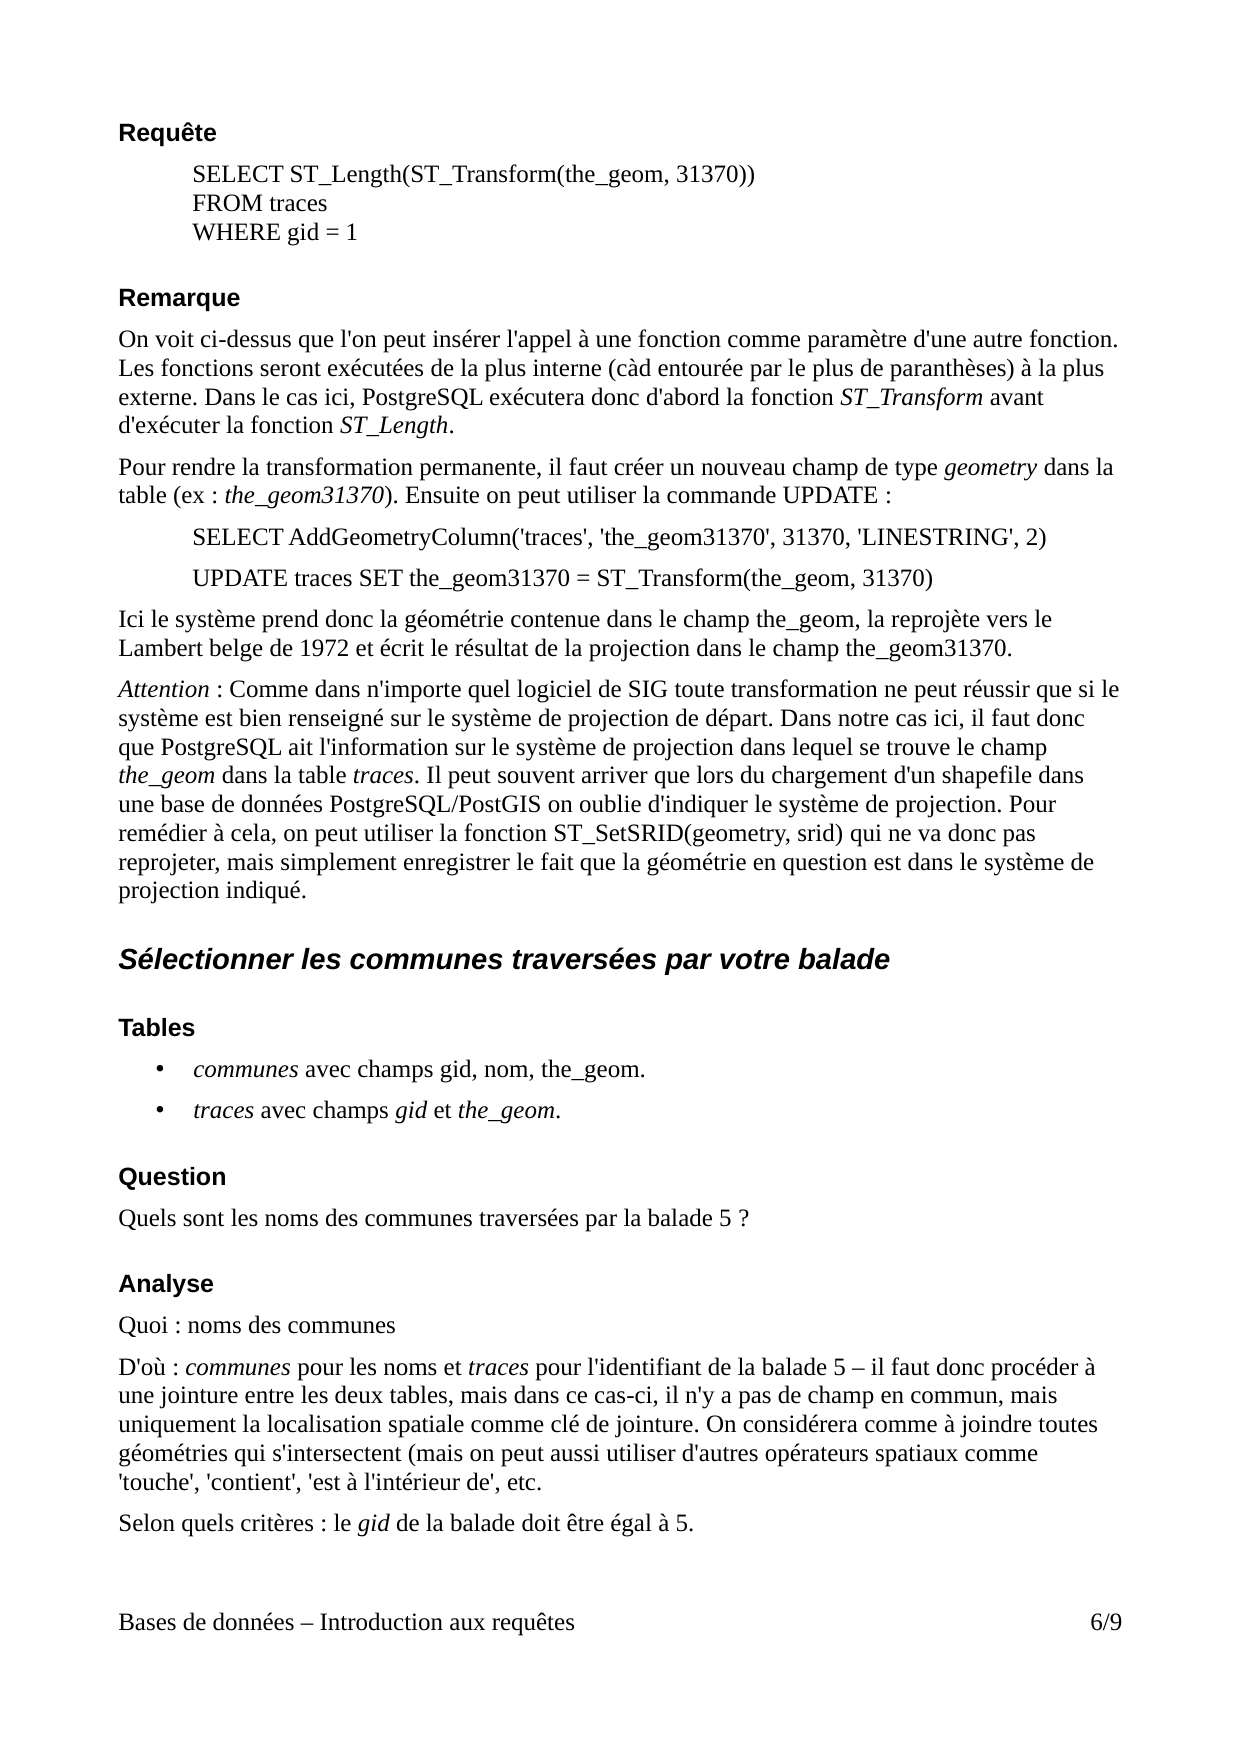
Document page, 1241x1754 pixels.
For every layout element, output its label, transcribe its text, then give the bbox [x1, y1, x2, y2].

text Selon quels critères : le gid de la balade doit être égal à 5. [118, 1508, 1122, 1537]
text Ici le système prend donc la géométrie contenue dans le champ the_geom, la reprojète vers le Lambert belge de 1972 et écrit le résultat de la projection dans le champ the_geom31370. [118, 604, 1122, 662]
text On voit ci-dessus que l'on peut insérer l'appel à une fonction comme paramètre d'une autre fonction. Les fonctions seront exécutées de la plus interne (càd entourée par le plus de paranthèses) à la plus externe. Dans le cas ici, PostgreSQL exécutera donc d'abord la fonction ST_Transform avant d'exécuter la fonction ST_Length. [118, 324, 1122, 439]
text Quels sont les noms des communes traversées par la balade 5 ? [118, 1203, 1122, 1232]
list traces avec champs gid et the_geom. [156, 1095, 1122, 1124]
text D'où : communes pour les noms et traces pour l'identifiant de la balade 5 – il faut donc procéder à une jointure entre les deux tables, mais dans ce cas-ci, il n'y a pas de champ en commun, mais uniquement la localisation spatiale comme clé de jointure. On considérera comme à joindre toutes géométries qui s'intersectent (mais on peut aussi utiliser d'autres opérateurs spatiaux comme 'touche', 'contient', 'est à l'intérieur de', etc. [118, 1352, 1122, 1495]
text SELECT ST_Length(ST_Transform(the_geom, 31370)) FROM traces WHERE gid = 1 [118, 159, 1122, 246]
list communes avec champs gid, nom, the_geom. [156, 1054, 1122, 1083]
subtitle Requête [118, 118, 1122, 147]
subtitle Sélectionner les communes traversées par votre balade [118, 942, 1122, 975]
subtitle Tables [118, 1013, 1122, 1042]
text Pour rendre la transformation permanente, il faut créer un nouveau champ de type geometry dans la table (ex : the_geom31370). Ensuite on peut utiliser la commande UPDATE : [118, 452, 1122, 509]
text Quoi : noms des communes [118, 1310, 1122, 1339]
text SELECT AddGeometryColumn('traces', 'the_geom31370', 31370, 'LINESTRING', 2) [118, 522, 1122, 551]
subtitle Question [118, 1162, 1122, 1190]
subtitle Analyse [118, 1269, 1122, 1298]
text Attention : Comme dans n'importe quel logiciel de SIG toute transformation ne peut réussir que si le système est bien renseigné sur le système de projection de départ. Dans notre cas ici, il faut donc que PostgreSQL ait l'information sur le système de projection dans lequel se trouve le champ the_geom dans la table traces. Il peut souvent arriver que lors du chargement d'un shapefile dans une base de données PostgreSQL/PostGIS on oublie d'indiquer le système de projection. Pour remédier à cela, on peut utiliser la fonction ST_SetSRID(geometry, srid) qui ne va donc pas reprojeter, mais simplement enregistrer le fait que la géométrie en question est dans le système de projection indiqué. [118, 674, 1122, 904]
subtitle Remarque [118, 283, 1122, 312]
text UPDATE traces SET the_geom31370 = ST_Transform(the_geom, 31370) [118, 563, 1122, 592]
